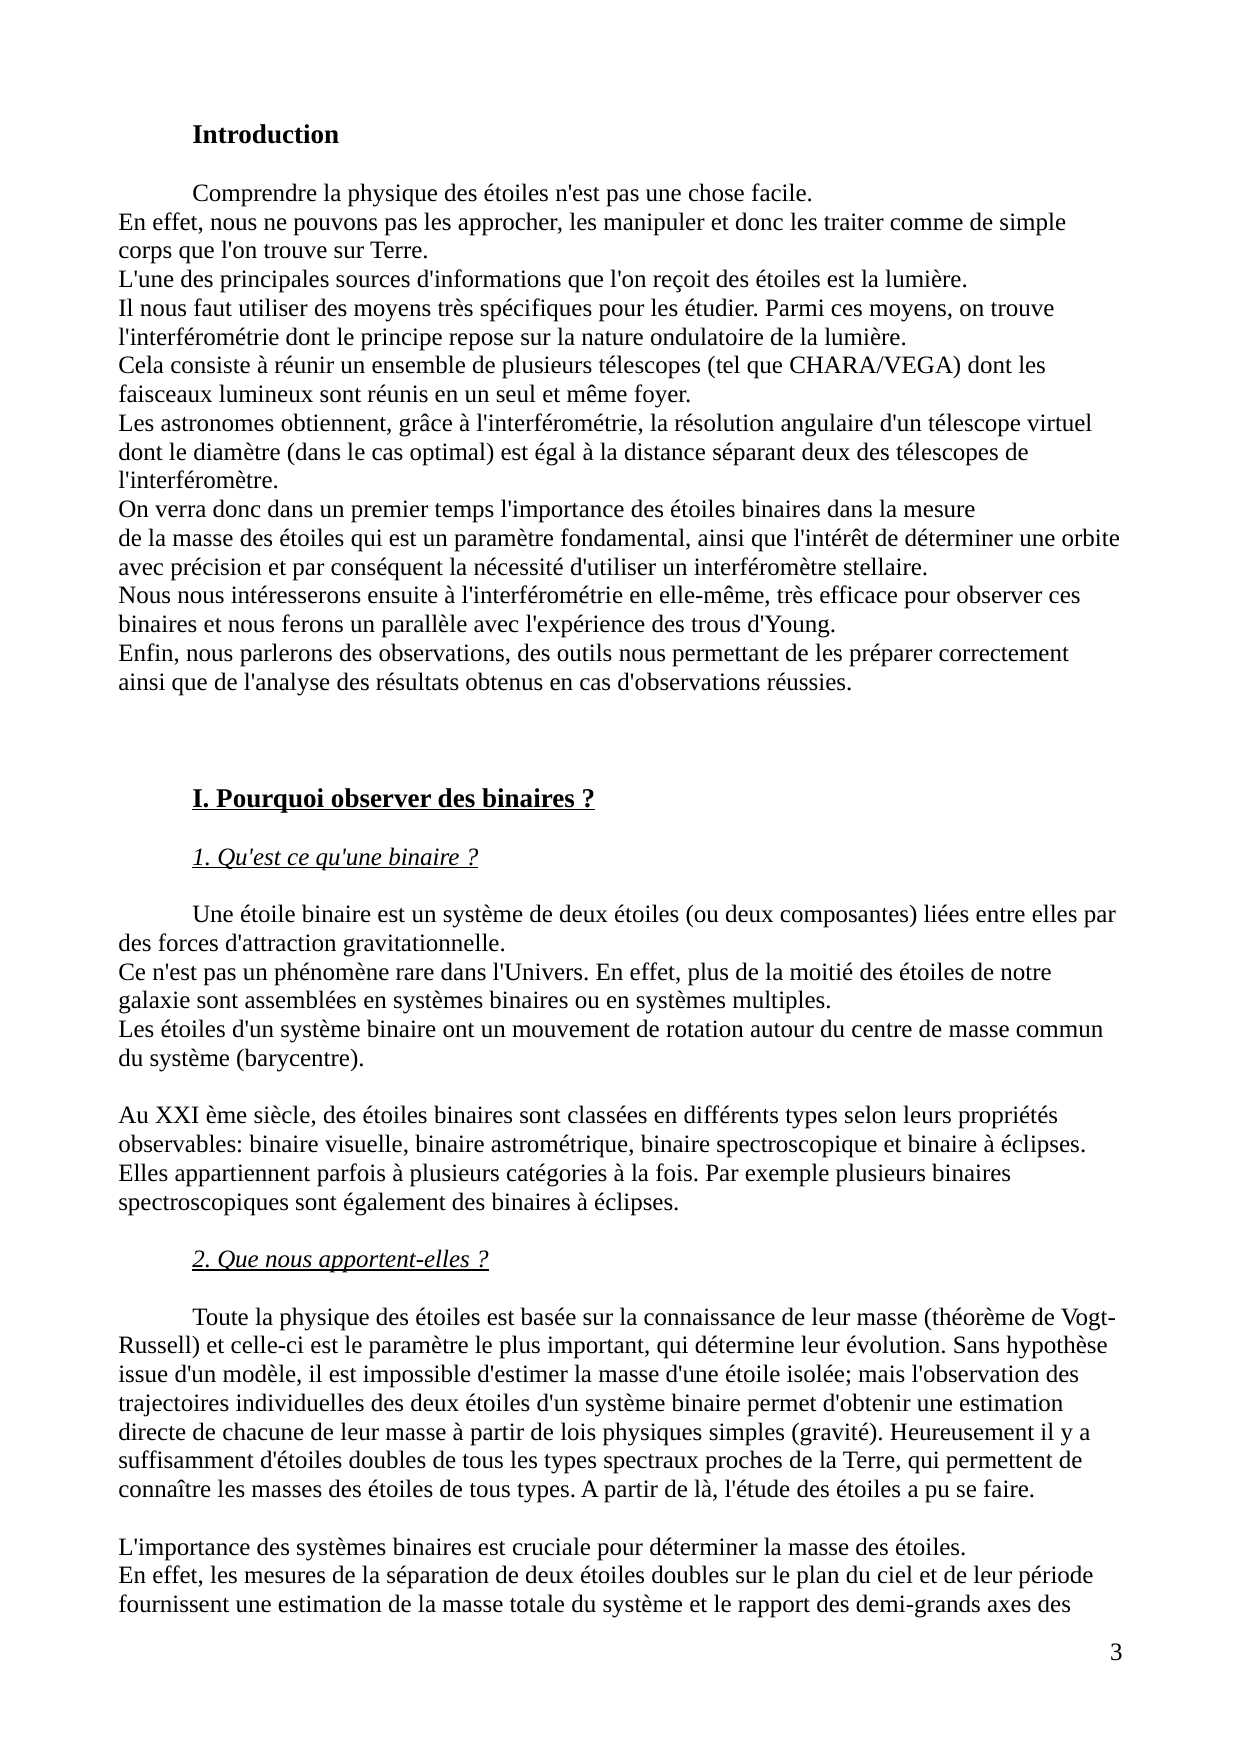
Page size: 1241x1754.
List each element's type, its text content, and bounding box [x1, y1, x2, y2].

text I. Pourquoi observer des binaires ? [118, 782, 1122, 813]
text Introduction [118, 118, 1122, 149]
text L'importance des systèmes binaires est cruciale pour déterminer la masse des étoiles. [118, 1532, 1122, 1560]
text Enfin, nous parlerons des observations, des outils nous permettant de les préparer correctement ainsi que de l'analyse des résultats obtenus en cas d'observations réussies. [118, 638, 1122, 696]
text Cela consiste à réunir un ensemble de plusieurs télescopes (tel que CHARA/VEGA) dont les faisceaux lumineux sont réunis en un seul et même foyer. [118, 351, 1122, 408]
text Au XXI ème siècle, des étoiles binaires sont classées en différents types selon leurs propriétés observables: binaire visuelle, binaire astrométrique, binaire spectroscopique et binaire à éclipses. [118, 1100, 1122, 1158]
text L'une des principales sources d'informations que l'on reçoit des étoiles est la lumière. [118, 264, 1122, 293]
text En effet, les mesures de la séparation de deux étoiles doubles sur le plan du ciel et de leur période fournissent une estimation de la masse totale du système et le rapport des demi-grands axes des [118, 1560, 1122, 1618]
text Il nous faut utiliser des moyens très spécifiques pour les étudier. Parmi ces moyens, on trouve l'interférométrie dont le principe repose sur la nature ondulatoire de la lumière. [118, 293, 1122, 351]
text Les astronomes obtiennent, grâce à l'interférométrie, la résolution angulaire d'un télescope virtuel dont le diamètre (dans le cas optimal) est égal à la distance séparant deux des télescopes de l'interféromètre. [118, 408, 1122, 494]
text Toute la physique des étoiles est basée sur la connaissance de leur masse (théorème de Vogt-Russell) et celle-ci est le paramètre le plus important, qui détermine leur évolution. Sans hypothèse issue d'un modèle, il est impossible d'estimer la masse d'une étoile isolée; mais l'observation des trajectoires individuelles des deux étoiles d'un système binaire permet d'obtenir une estimation directe de chacune de leur masse à partir de lois physiques simples (gravité). Heureusement il y a suffisamment d'étoiles doubles de tous les types spectraux proches de la Terre, qui permettent de connaître les masses des étoiles de tous types. A partir de là, l'étude des étoiles a pu se faire. [118, 1302, 1122, 1503]
text de la masse des étoiles qui est un paramètre fondamental, ainsi que l'intérêt de déterminer une orbite avec précision et par conséquent la nécessité d'utiliser un interféromètre stellaire. [118, 523, 1122, 581]
text Ce n'est pas un phénomène rare dans l'Univers. En effet, plus de la moitié des étoiles de notre galaxie sont assemblées en systèmes binaires ou en systèmes multiples. [118, 957, 1122, 1014]
text 1. Qu'est ce qu'une binaire ? [118, 842, 1122, 870]
text En effet, nous ne pouvons pas les approcher, les manipuler et donc les traiter comme de simple corps que l'on trouve sur Terre. [118, 207, 1122, 264]
text Les étoiles d'un système binaire ont un mouvement de rotation autour du centre de masse commun du système (barycentre). [118, 1014, 1122, 1072]
text Une étoile binaire est un système de deux étoiles (ou deux composantes) liées entre elles par des forces d'attraction gravitationnelle. [118, 899, 1122, 957]
text On verra donc dans un premier temps l'importance des étoiles binaires dans la mesure [118, 494, 1122, 523]
text Elles appartiennent parfois à plusieurs catégories à la fois. Par exemple plusieurs binaires spectroscopiques sont également des binaires à éclipses. [118, 1158, 1122, 1215]
text Comprendre la physique des étoiles n'est pas une chose facile. [118, 178, 1122, 207]
text Nous nous intéresserons ensuite à l'interférométrie en elle-même, très efficace pour observer ces binaires et nous ferons un parallèle avec l'expérience des trous d'Young. [118, 581, 1122, 638]
text 2. Que nous apportent-elles ? [118, 1244, 1122, 1273]
